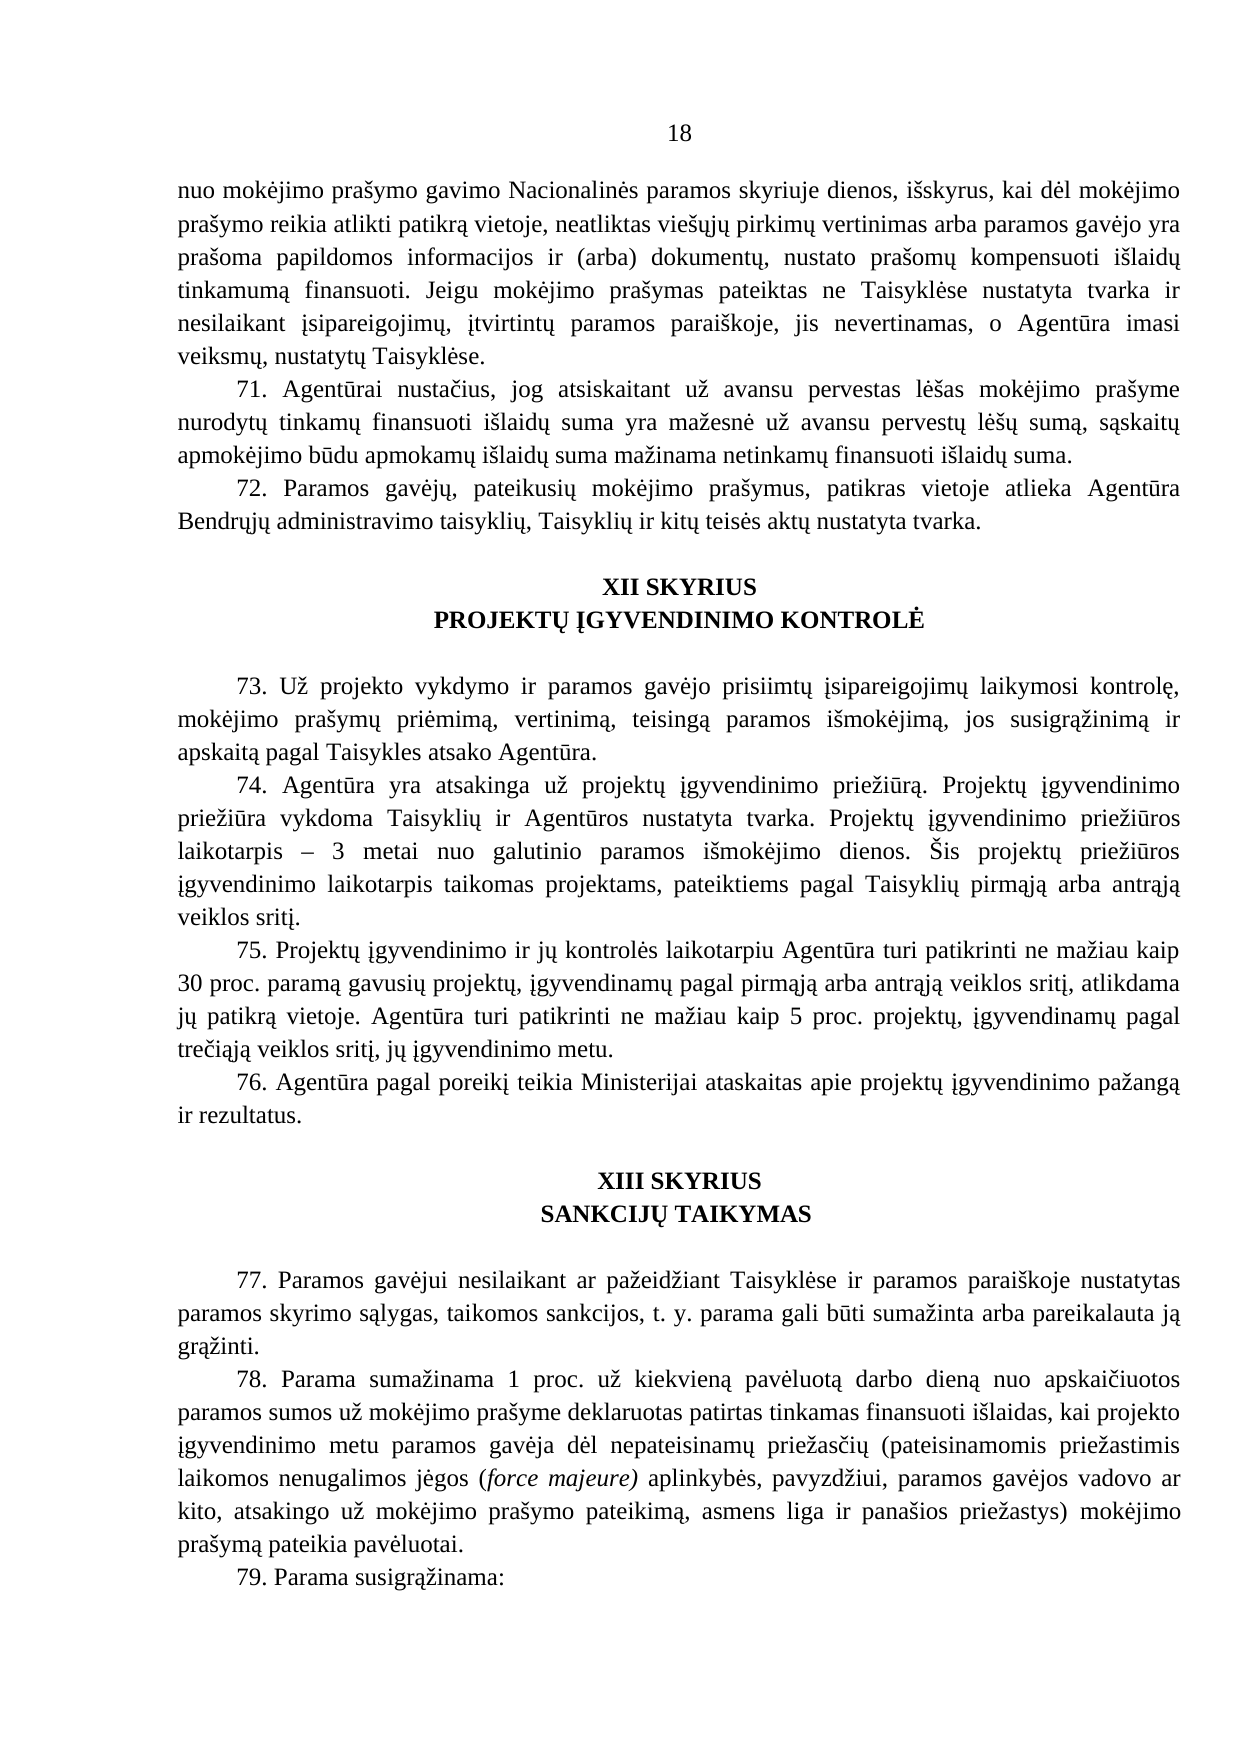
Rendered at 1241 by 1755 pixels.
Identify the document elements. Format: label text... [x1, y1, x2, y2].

text 77. Paramos gavėjui nesilaikant ar pažeidžiant Taisyklėse ir paramos paraiškoje nustatytas paramos skyrimo sąlygas, taikomos sankcijos, t. y. parama gali būti sumažinta arba pareikalauta ją grąžinti. [177, 1265, 1181, 1360]
text XIII SKYRIUS [177, 1166, 1181, 1195]
text 78. Parama sumažinama 1 proc. už kiekvieną pavėluotą darbo dieną nuo apskaičiuotos paramos sumos už mokėjimo prašyme deklaruotas patirtas tinkamas finansuoti išlaidas, kai projekto įgyvendinimo metu paramos gavėja dėl nepateisinamų priežasčių (pateisinamomis priežastimis laikomos nenugalimos jėgos (force majeure) aplinkybės, pavyzdžiui, paramos gavėjos vadovo ar kito, atsakingo už mokėjimo prašymo pateikimą, asmens liga ir panašios priežastys) mokėjimo prašymą pateikia pavėluotai. [177, 1364, 1181, 1558]
text 71. Agentūrai nustačius, jog atsiskaitant už avansu pervestas lėšas mokėjimo prašyme nurodytų tinkamų finansuoti išlaidų suma yra mažesnė už avansu pervestų lėšų sumą, sąskaitų apmokėjimo būdu apmokamų išlaidų suma mažinama netinkamų finansuoti išlaidų suma. [177, 374, 1181, 468]
text nuo mokėjimo prašymo gavimo Nacionalinės paramos skyriuje dienos, išskyrus, kai dėl mokėjimo prašymo reikia atlikti patikrą vietoje, neatliktas viešųjų pirkimų vertinimas arba paramos gavėjo yra prašoma papildomos informacijos ir (arba) dokumentų, nustato prašomų kompensuoti išlaidų tinkamumą finansuoti. Jeigu mokėjimo prašymas pateiktas ne Taisyklėse nustatyta tvarka ir nesilaikant įsipareigojimų, įtvirtintų paramos paraiškoje, jis nevertinamas, o Agentūra imasi veiksmų, nustatytų Taisyklėse. [177, 176, 1181, 369]
text PROJEKTŲ ĮGYVENDINIMO KONTROLĖ [177, 605, 1181, 634]
text 75. Projektų įgyvendinimo ir jų kontrolės laikotarpiu Agentūra turi patikrinti ne mažiau kaip 30 proc. paramą gavusių projektų, įgyvendinamų pagal pirmąją arba antrąją veiklos sritį, atlikdama jų patikrą vietoje. Agentūra turi patikrinti ne mažiau kaip 5 proc. projektų, įgyvendinamų pagal trečiąją veiklos sritį, jų įgyvendinimo metu. [177, 935, 1181, 1063]
text 76. Agentūra pagal poreikį teikia Ministerijai ataskaitas apie projektų įgyvendinimo pažangą ir rezultatus. [177, 1067, 1181, 1129]
text 74. Agentūra yra atsakinga už projektų įgyvendinimo priežiūrą. Projektų įgyvendinimo priežiūra vykdoma Taisyklių ir Agentūros nustatyta tvarka. Projektų įgyvendinimo priežiūros laikotarpis – 3 metai nuo galutinio paramos išmokėjimo dienos. Šis projektų priežiūros įgyvendinimo laikotarpis taikomas projektams, pateiktiems pagal Taisyklių pirmąją arba antrąją veiklos sritį. [177, 770, 1181, 931]
text SANKCIJŲ TAIKYMAS [177, 1199, 1181, 1228]
text 79. Parama susigrąžinama: [177, 1562, 1181, 1591]
text XII SKYRIUS [177, 572, 1181, 601]
text 73. Už projekto vykdymo ir paramos gavėjo prisiimtų įsipareigojimų laikymosi kontrolę, mokėjimo prašymų priėmimą, vertinimą, teisingą paramos išmokėjimą, jos susigrąžinimą ir apskaitą pagal Taisykles atsako Agentūra. [177, 671, 1181, 766]
text 72. Paramos gavėjų, pateikusių mokėjimo prašymus, patikras vietoje atlieka Agentūra Bendrųjų administravimo taisyklių, Taisyklių ir kitų teisės aktų nustatyta tvarka. [177, 473, 1181, 534]
